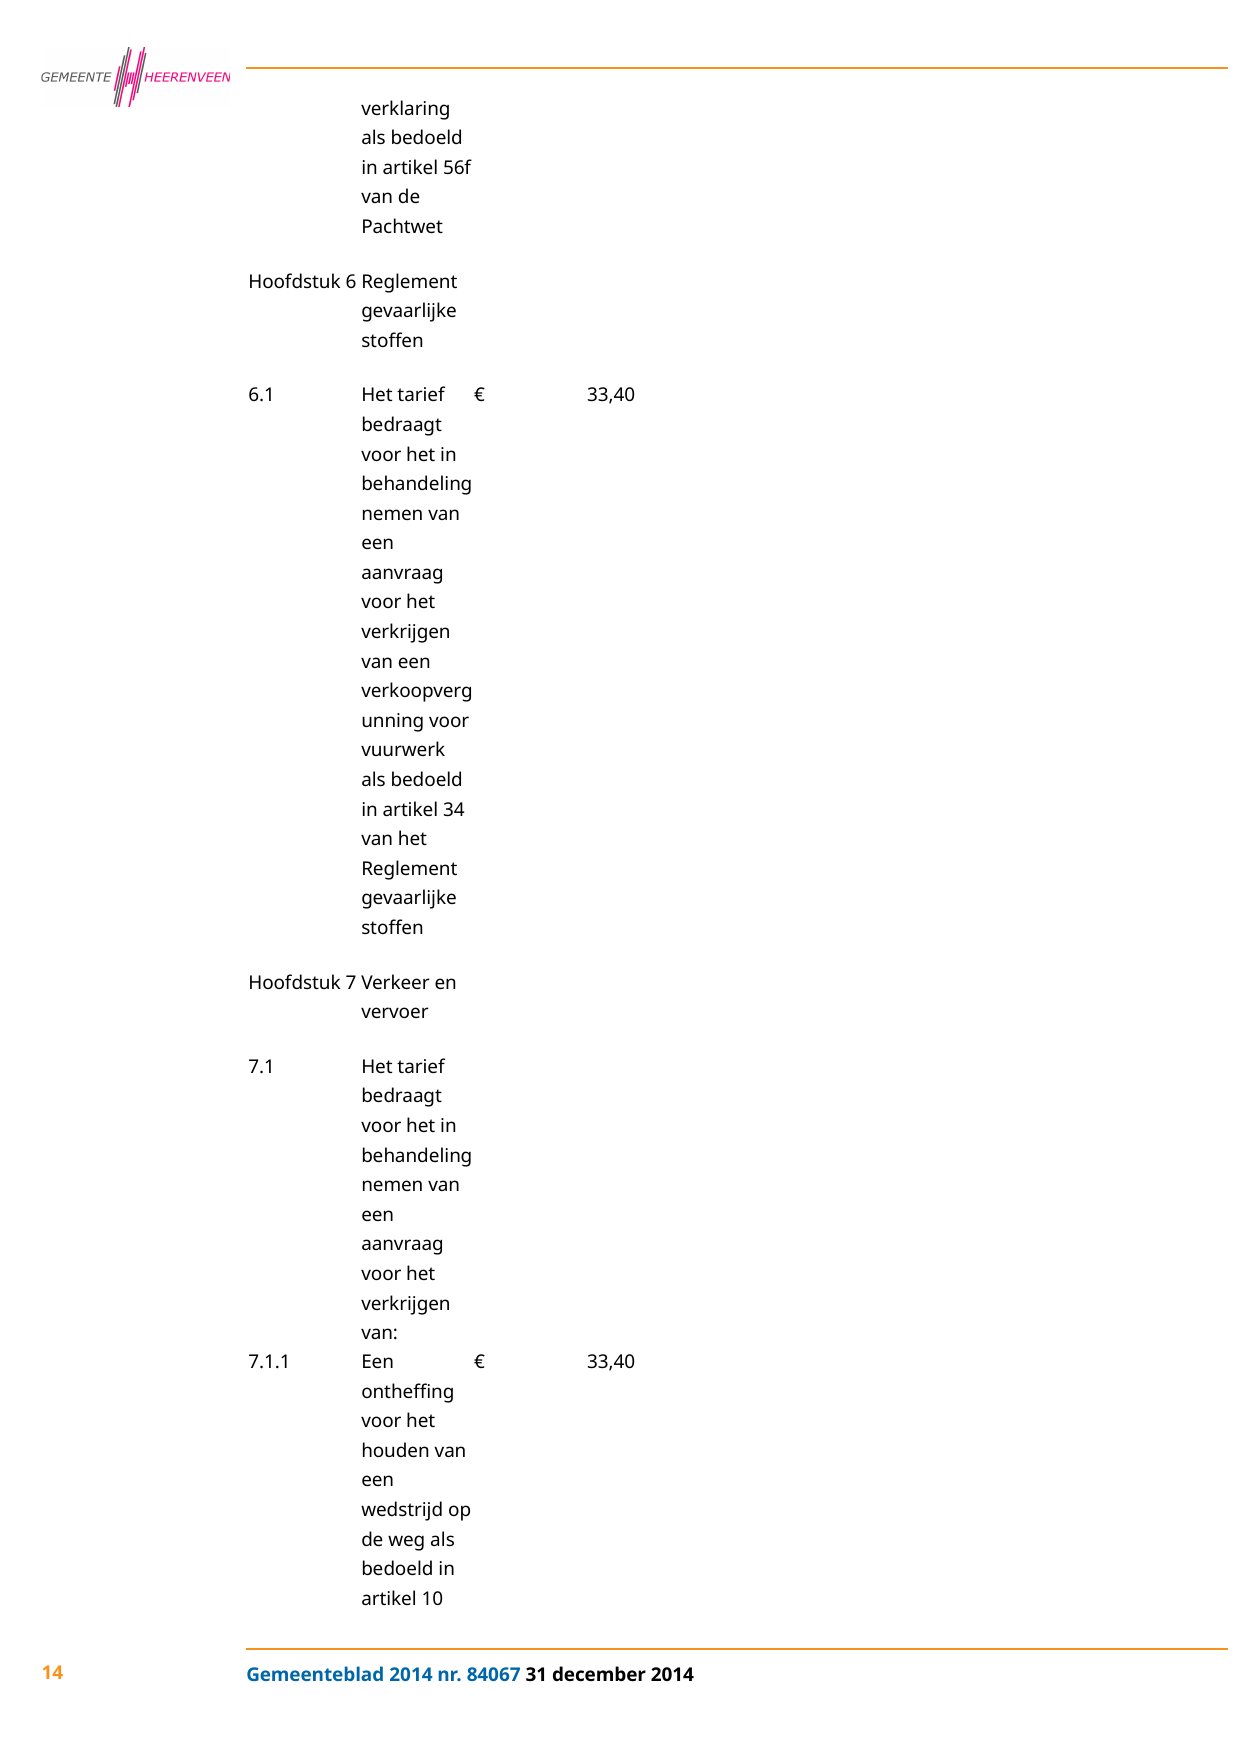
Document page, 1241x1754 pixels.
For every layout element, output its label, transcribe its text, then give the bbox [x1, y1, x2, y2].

table_cell Reglement gevaarlijke stoffen [361, 268, 474, 356]
table_cell Het tarief bedraagt voor het in behandeling nemen van een aanvraag voor het verkrijgen van: [361, 1053, 474, 1348]
table_cell 7.1 [248, 1053, 361, 1348]
table_cell verklaring als bedoeld in artikel 56f van de Pachtwet [361, 95, 474, 242]
table_cell [361, 242, 474, 268]
table_cell [587, 95, 700, 242]
table_cell Verkeer en vervoer [361, 969, 474, 1027]
table_cell [474, 242, 587, 268]
table_cell [248, 95, 361, 242]
picture [41, 47, 231, 107]
table_cell € [474, 1348, 587, 1611]
table_cell Het tarief bedraagt voor het in behandeling nemen van een aanvraag voor het verkrijgen van een verkoopvergunning voor vuurwerk als bedoeld in artikel 34 van het Reglement gevaarlijke stoffen [361, 382, 474, 943]
table_cell [248, 356, 361, 382]
table_cell [248, 242, 361, 268]
table_cell [474, 969, 587, 1027]
table_cell Hoofdstuk 6 [248, 268, 361, 356]
table_cell [587, 943, 700, 969]
table_cell 33,40 [587, 1348, 700, 1611]
table_cell [587, 242, 700, 268]
table_cell 33,40 [587, 382, 700, 943]
table_cell 6.1 [248, 382, 361, 943]
table_cell [361, 1028, 474, 1053]
table_cell [587, 356, 700, 382]
table_cell Een ontheffing voor het houden van een wedstrijd op de weg als bedoeld in artikel 10 [361, 1348, 474, 1611]
table_cell [587, 1028, 700, 1053]
table_cell [474, 1028, 587, 1053]
table_cell [248, 1028, 361, 1053]
table_cell 7.1.1 [248, 1348, 361, 1611]
table_cell [474, 943, 587, 969]
table_cell [474, 95, 587, 242]
table_cell [474, 356, 587, 382]
table_cell € [474, 382, 587, 943]
table_cell [587, 268, 700, 356]
table_cell [587, 1053, 700, 1348]
table_cell [474, 268, 587, 356]
table_cell [587, 969, 700, 1027]
table_cell [474, 1053, 587, 1348]
table_cell [361, 943, 474, 969]
table_cell Hoofdstuk 7 [248, 969, 361, 1027]
table_cell [361, 356, 474, 382]
table_cell [248, 943, 361, 969]
